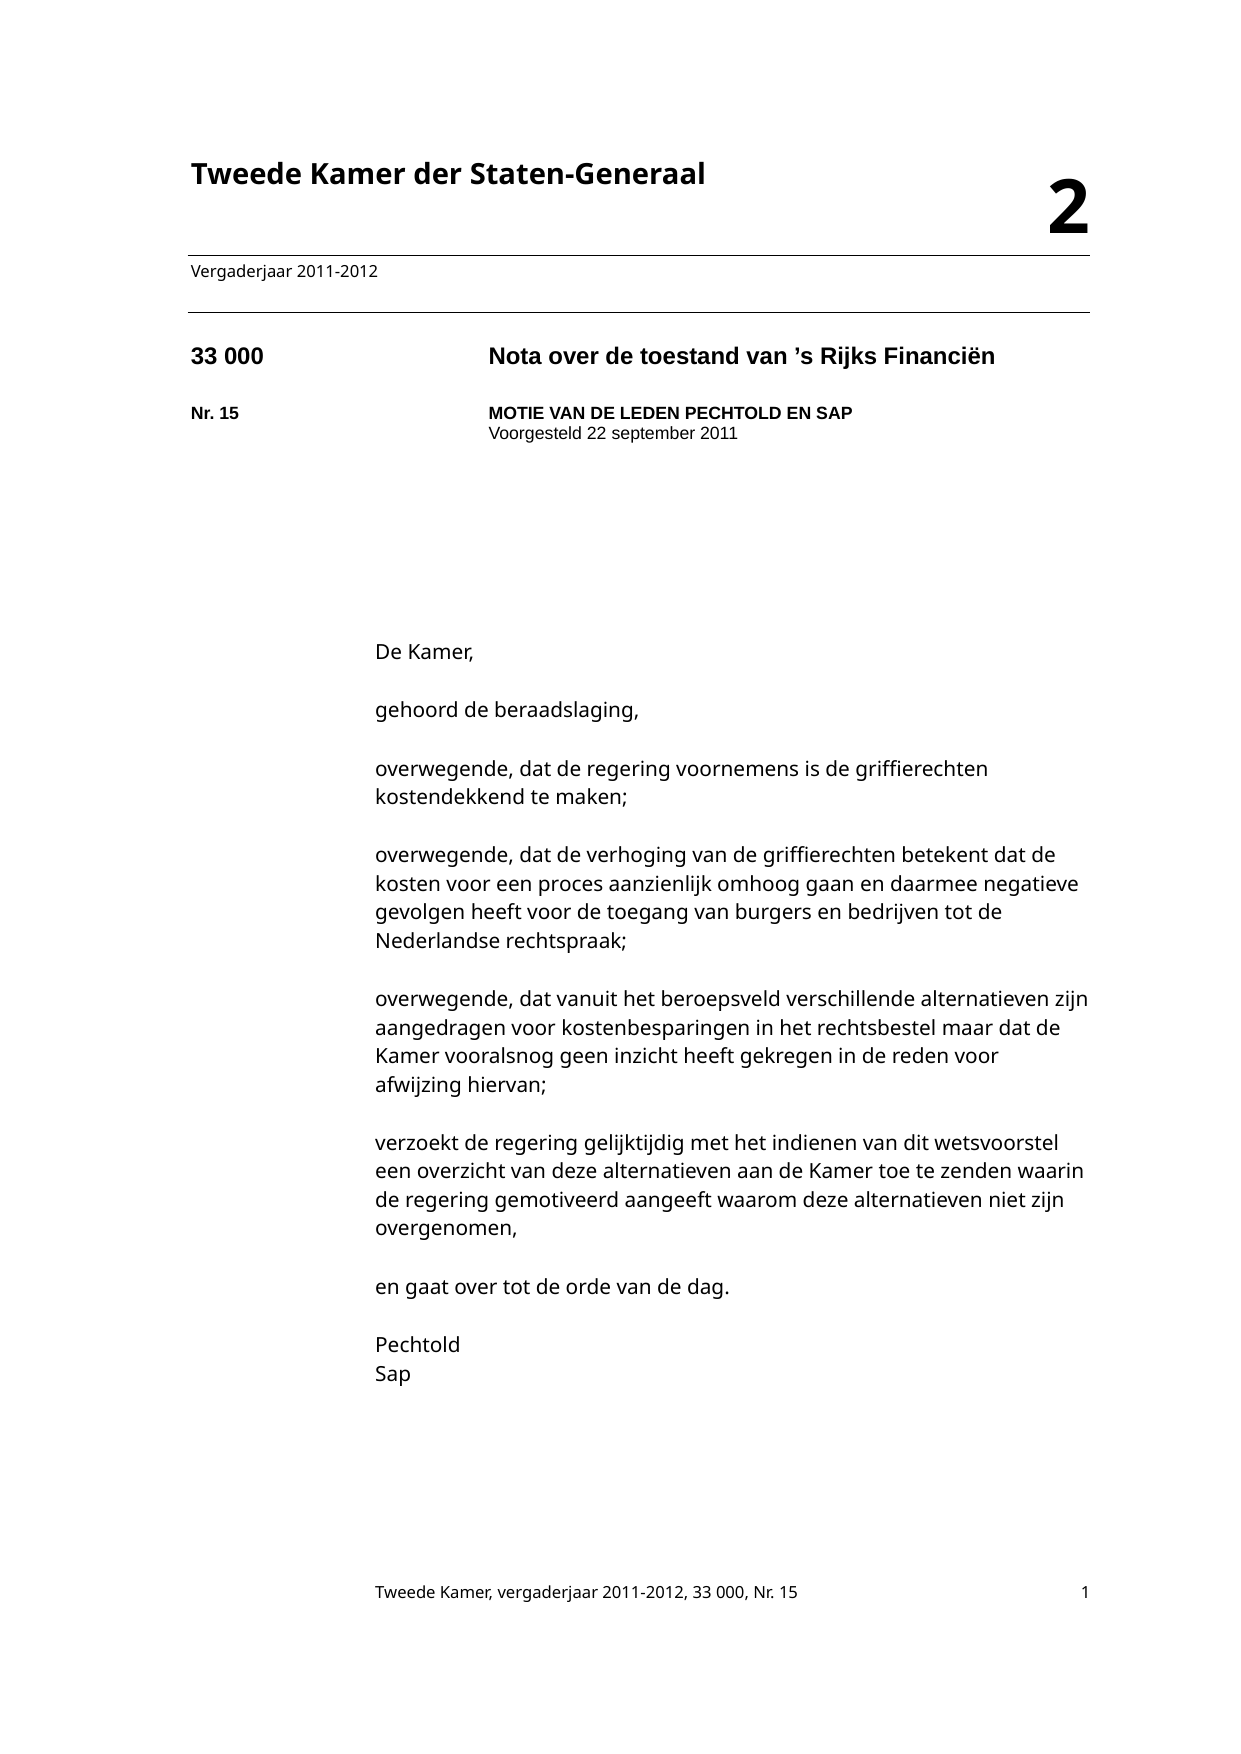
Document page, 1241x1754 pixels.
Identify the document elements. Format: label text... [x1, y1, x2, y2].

text en gaat over tot de orde van de dag. [375, 1272, 1090, 1300]
text Sap [375, 1359, 1090, 1387]
text De Kamer, [375, 637, 1090, 665]
table_cell 33 000 [188, 339, 485, 399]
text Pechtold [375, 1330, 1090, 1359]
text gehoord de beraadslaging, [375, 695, 1090, 724]
table_cell Vergaderjaar 2011-2012 [188, 256, 485, 312]
table_cell [188, 313, 485, 339]
table_cell [485, 313, 1090, 339]
table_header 2 [910, 150, 1090, 255]
text verzoekt de regering gelijktijdig met het indienen van dit wetsvoorstel een overzicht van deze alternatieven aan de Kamer toe te zenden waarin de regering gemotiveerd aangeeft waarom deze alternatieven niet zijn overgenomen, [375, 1128, 1090, 1242]
table_header Tweede Kamer der Staten-Generaal [188, 150, 909, 255]
table_cell Nr. 15 [188, 399, 485, 518]
text overwegende, dat de regering voornemens is de griffierechten kostendekkend te maken; [375, 754, 1090, 811]
table_cell MOTIE VAN DE LEDEN PECHTOLD EN SAP Voorgesteld 22 september 2011 [485, 399, 1090, 518]
text overwegende, dat vanuit het beroepsveld verschillende alternatieven zijn aangedragen voor kostenbesparingen in het rechtsbestel maar dat de Kamer vooralsnog geen inzicht heeft gekregen in de reden voor afwijzing hiervan; [375, 984, 1090, 1098]
table_cell Nota over de toestand van ’s Rijks Financiën [485, 339, 1090, 399]
table_cell [485, 256, 1090, 312]
text overwegende, dat de verhoging van de griffierechten betekent dat de kosten voor een proces aanzienlijk omhoog gaan en daarmee negatieve gevolgen heeft voor de toegang van burgers en bedrijven tot de Nederlandse rechtspraak; [375, 841, 1090, 954]
